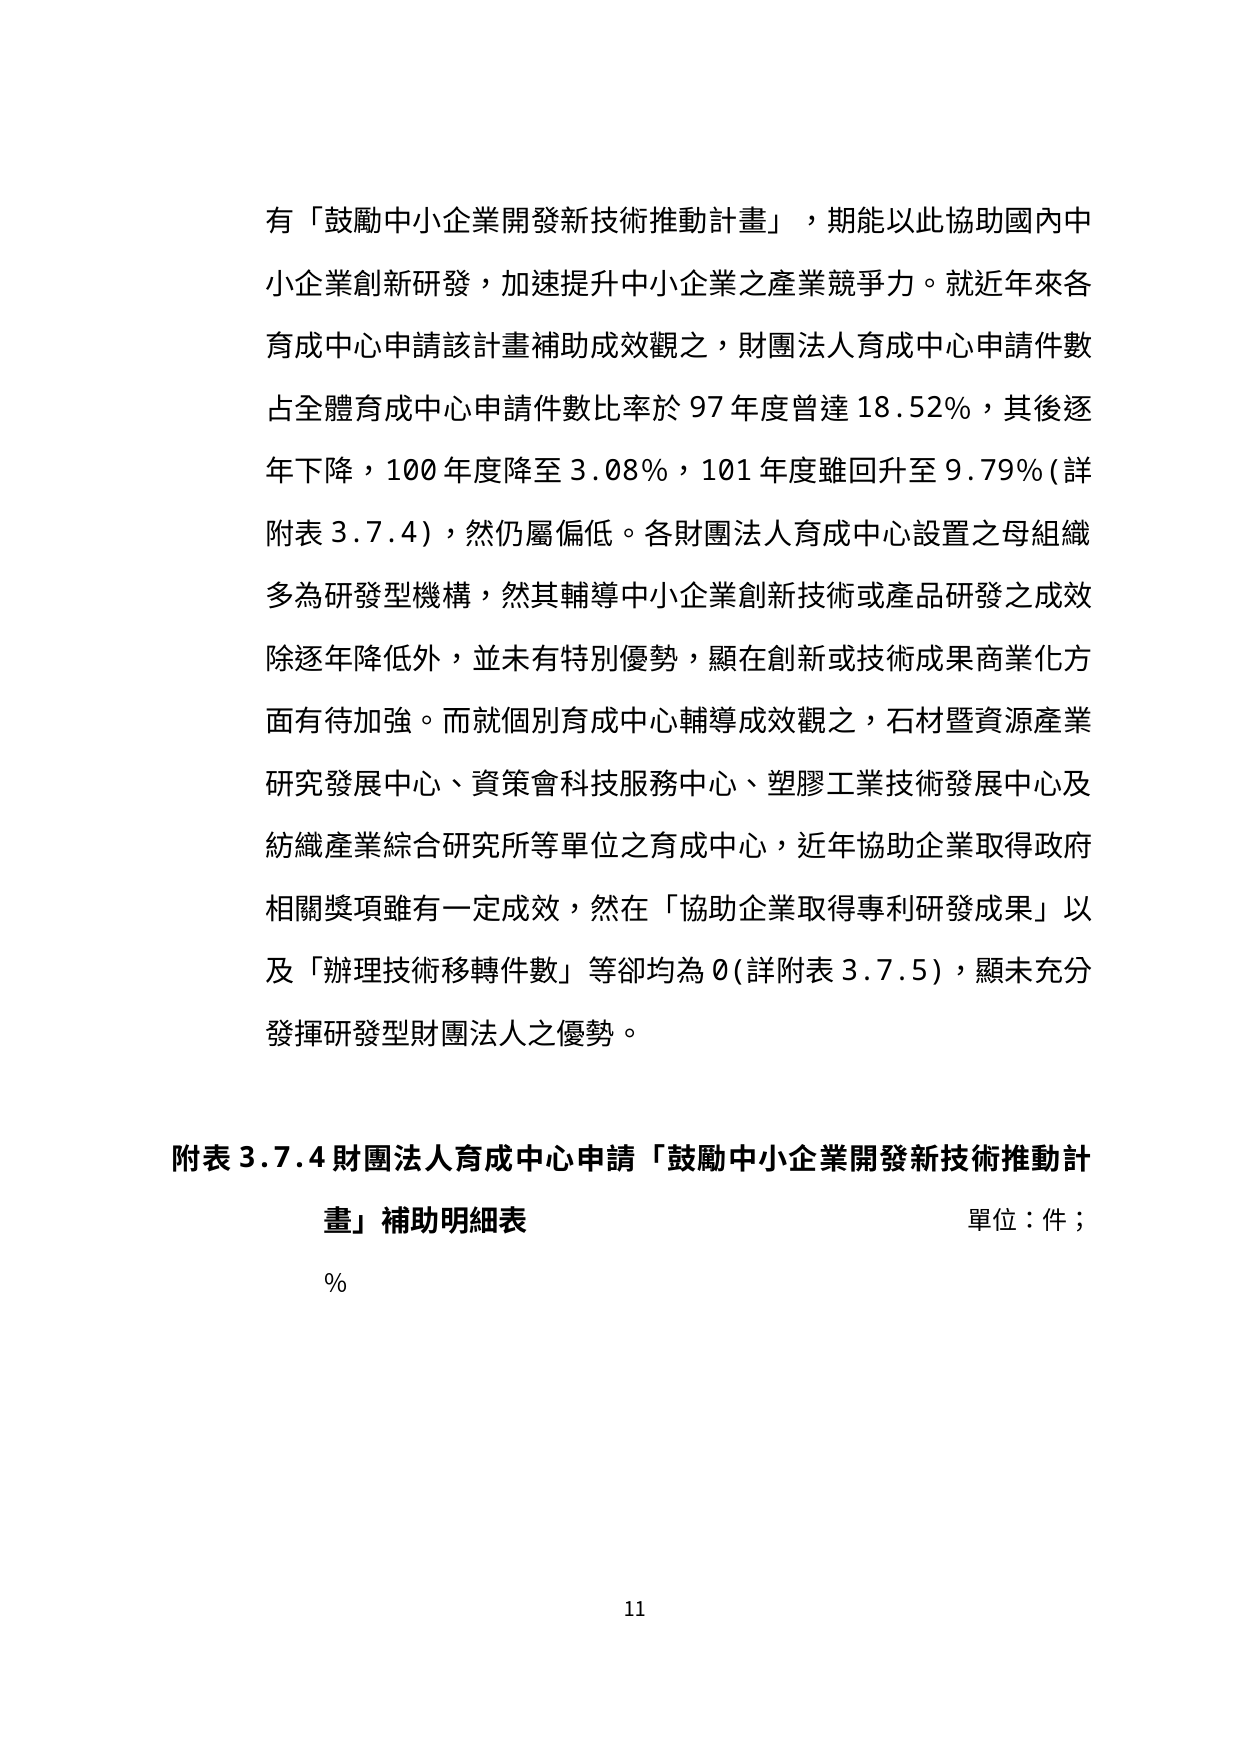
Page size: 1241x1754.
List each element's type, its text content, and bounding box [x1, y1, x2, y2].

text 有「鼓勵中小企業開發新技術推動計畫」，期能以此協助國內中小企業創新研發，加速提升中小企業之產業競爭力。就近年來各育成中心申請該計畫補助成效觀之，財團法人育成中心申請件數占全體育成中心申請件數比率於97年度曾達18.52％，其後逐年下降，100年度降至3.08％，101年度雖回升至9.79％(詳附表3.7.4)，然仍屬偏低。各財團法人育成中心設置之母組織多為研發型機構，然其輔導中小企業創新技術或產品研發之成效除逐年降低外，並未有特別優勢，顯在創新或技術成果商業化方面有待加強。而就個別育成中心輔導成效觀之，石材暨資源產業研究發展中心、資策會科技服務中心、塑膠工業技術發展中心及紡織產業綜合研究所等單位之育成中心，近年協助企業取得政府相關獎項雖有一定成效，然在「協助企業取得專利研發成果」以及「辦理技術移轉件數」等卻均為0(詳附表3.7.5)，顯未充分發揮研發型財團法人之優勢。 [265, 177, 1093, 1052]
text 附表3.7.4財團法人育成中心申請「鼓勵中小企業開發新技術推動計畫」補助明細表 單位：件；％ [171, 1115, 1093, 1302]
